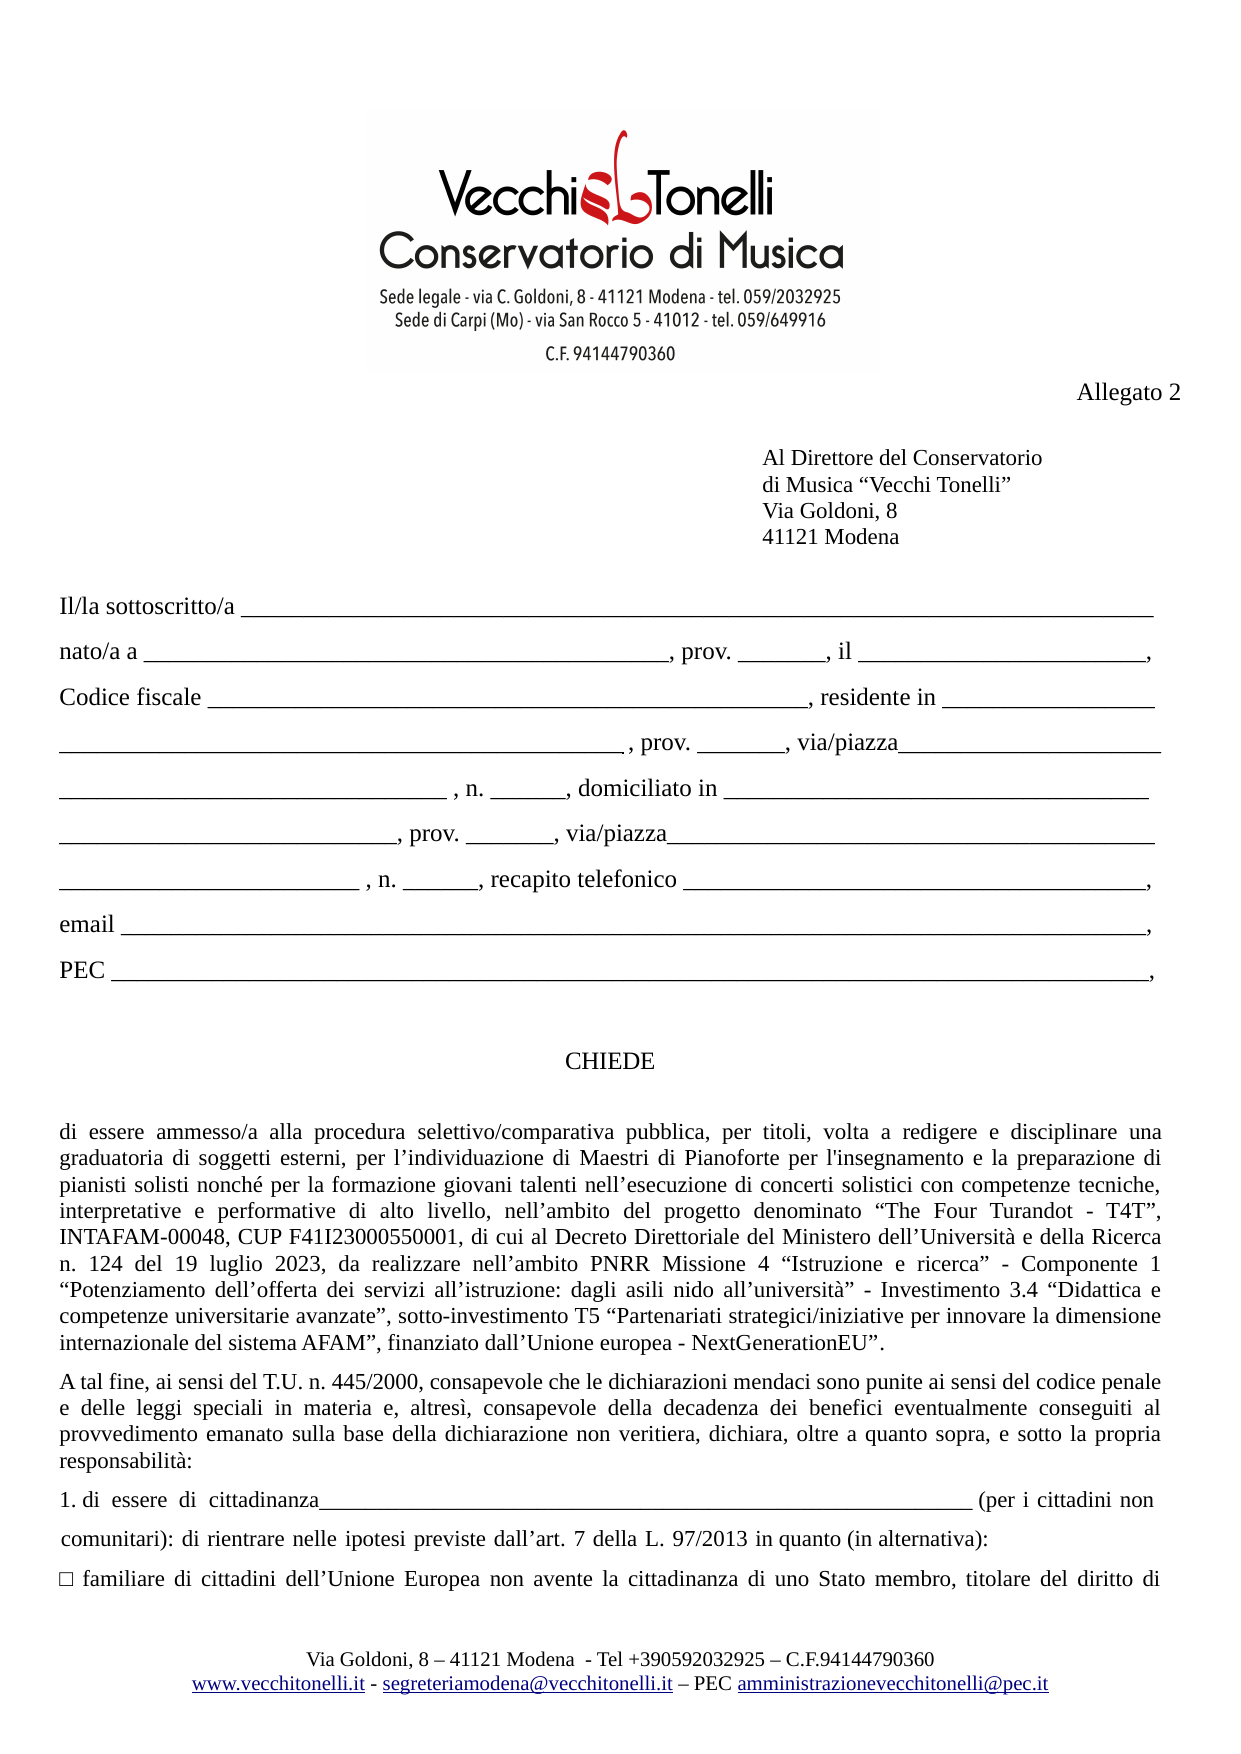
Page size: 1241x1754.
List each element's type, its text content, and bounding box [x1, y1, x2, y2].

text di Musica “Vecchi Tonelli” [762, 471, 1163, 497]
text Via Goldoni, 8 [762, 497, 1010, 523]
text di essere ammesso/a alla procedura selettivo/comparativa pubblica, per titoli, volta a redigere e disciplinare una graduatoria di soggetti esterni, per l’individuazione di Maestri di Pianoforte per l'insegnamento e la preparazione di pianisti solisti nonché per la formazione giovani talenti nell’esecuzione di concerti solistici con competenze tecniche, interpretative e performative di alto livello, nell’ambito del progetto denominato “The Four Turandot - T4T”, INTAFAM-00048, CUP F41I23000550001, di cui al Decreto Direttoriale del Ministero dell’Università e della Ricerca n. 124 del 19 luglio 2023, da realizzare nell’ambito PNRR Missione 4 “Istruzione e ricerca” - Componente 1 “Potenziamento dell’offerta dei servizi all’istruzione: dagli asili nido all’università” - Investimento 3.4 “Didattica e competenze universitarie avanzate”, sotto-investimento T5 “Partenariati strategici/iniziative per innovare la dimensione internazionale del sistema AFAM”, finanziato dall’Unione europea - NextGenerationEU”. [59, 1118, 1163, 1355]
text CHIEDE [59, 1046, 1161, 1075]
text Il/la sottoscritto/a _________________________________________________________________________ [59, 591, 1161, 620]
text ________________________ , n. ______, recapito telefonico _____________________________________, [59, 864, 1161, 893]
picture [366, 109, 881, 372]
text 1. di essere di cittadinanza_________________________________________________________ (per i cittadini non comunitari): di rientrare nelle ipotesi previste dall’art. 7 della L. 97/2013 in quanto (in alternativa): [59, 1486, 1163, 1551]
text nato/a a __________________________________________, prov. _______, il _______________________, [59, 636, 1161, 665]
text Al Direttore del Conservatorio [762, 444, 1163, 471]
text _____________________________________________ , prov. _______, via/piazza_____________________ [59, 727, 1161, 756]
text _______________________________ , n. ______, domiciliato in __________________________________ [59, 773, 1161, 802]
text ___________________________, prov. _______, via/piazza_______________________________________ [59, 818, 1161, 847]
text □ familiare di cittadini dell’Unione Europea non avente la cittadinanza di uno Stato membro, titolare del diritto di [59, 1564, 1163, 1591]
text PEC ___________________________________________________________________________________, [59, 955, 1161, 984]
text email __________________________________________________________________________________, [59, 909, 1161, 938]
text Codice fiscale ________________________________________________, residente in _________________ [59, 682, 1161, 711]
text Allegato 2 [59, 377, 1181, 406]
text A tal fine, ai sensi del T.U. n. 445/2000, consapevole che le dichiarazioni mendaci sono punite ai sensi del codice penale e delle leggi speciali in materia e, altresì, consapevole della decadenza dei benefici eventualmente conseguiti al provvedimento emanato sulla base della dichiarazione non veritiera, dichiara, oltre a quanto sopra, e sotto la propria responsabilità: [59, 1368, 1163, 1473]
text 41121 Modena [762, 523, 1010, 550]
